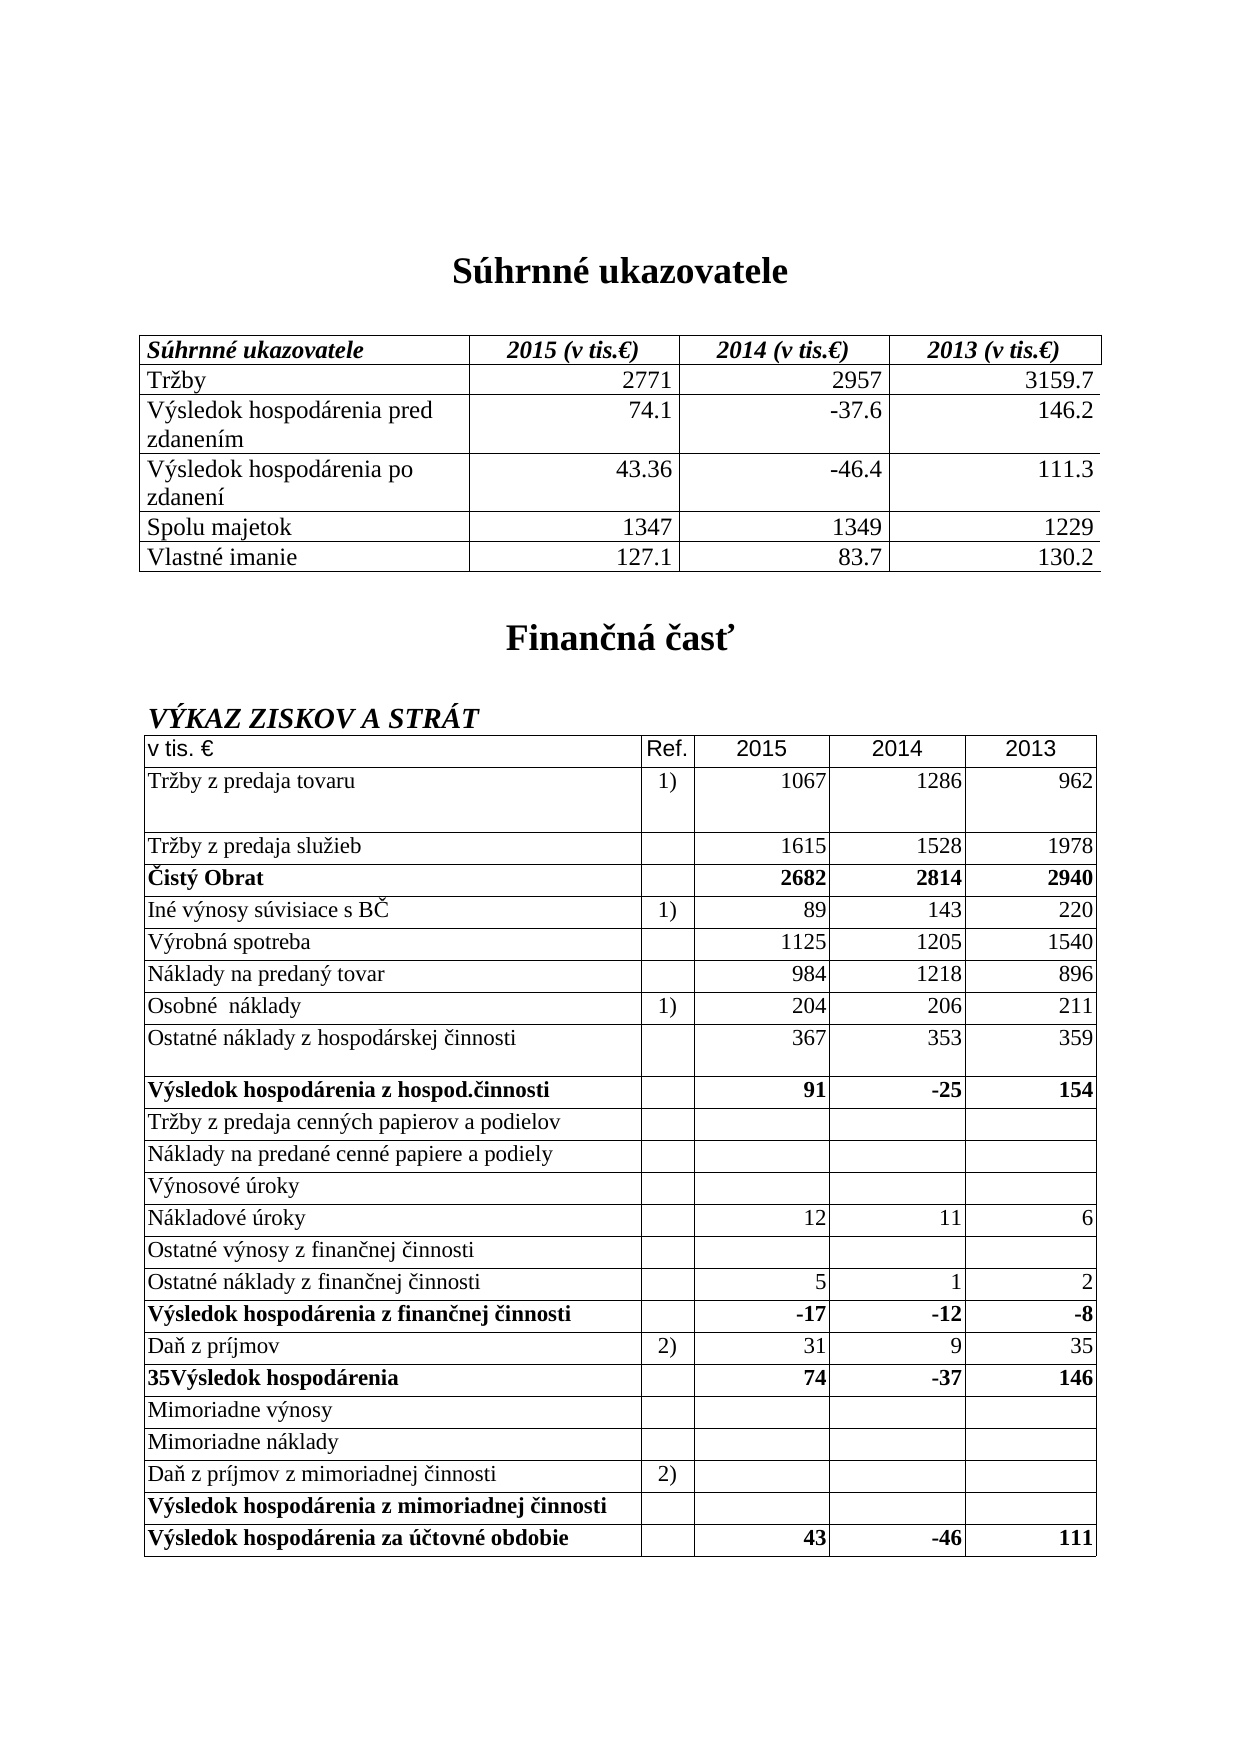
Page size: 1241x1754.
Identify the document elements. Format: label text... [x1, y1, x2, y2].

table_cell [642, 1525, 694, 1556]
table_cell [642, 1365, 694, 1396]
table_cell [966, 1397, 1096, 1428]
table_cell 127,1 [470, 542, 679, 571]
table_cell [695, 1493, 829, 1524]
table_cell [642, 1205, 694, 1236]
table_cell -46 [830, 1525, 965, 1556]
table_cell [966, 1173, 1096, 1204]
table_cell -37,6 [680, 395, 889, 453]
table_cell Tržby z predaja tovaru [145, 768, 641, 832]
table_cell Nákladové úroky [145, 1205, 641, 1236]
table_cell 2682 [695, 865, 829, 896]
table_cell 2940 [966, 865, 1096, 896]
table_cell [830, 1397, 965, 1428]
table_cell Tržby [140, 365, 469, 394]
table_cell Výsledok hospodárenia pred zdanením [140, 395, 469, 453]
table_cell [642, 1493, 694, 1524]
table_cell 367 [695, 1025, 829, 1076]
table_cell [642, 1173, 694, 1204]
table_cell [642, 1269, 694, 1300]
table_cell 35Výsledok hospodárenia [145, 1365, 641, 1396]
table_cell 35 [966, 1333, 1096, 1364]
table_cell [695, 1173, 829, 1204]
table_cell [830, 1461, 965, 1492]
table_cell [966, 1109, 1096, 1140]
table_cell [642, 1109, 694, 1140]
table_cell [830, 1429, 965, 1460]
table_cell 220 [966, 897, 1096, 928]
table_cell 2) [642, 1461, 694, 1492]
table_cell -17 [695, 1301, 829, 1332]
table_header 2013 [966, 736, 1096, 767]
table_cell 11 [830, 1205, 965, 1236]
table_cell 359 [966, 1025, 1096, 1076]
table_cell Výsledok hospodárenia z hospod.činnosti [145, 1077, 641, 1108]
table_cell Výrobná spotreba [145, 929, 641, 959]
table_cell 146 [966, 1365, 1096, 1396]
table_header v tis. € [145, 736, 641, 767]
table_cell 89 [695, 897, 829, 928]
table_cell Tržby z predaja služieb [145, 833, 641, 864]
table_cell [695, 1141, 829, 1172]
table_cell 9 [830, 1333, 965, 1364]
table_cell -12 [830, 1301, 965, 1332]
table_cell 154 [966, 1077, 1096, 1108]
table_cell -8 [966, 1301, 1096, 1332]
table_cell Mimoriadne výnosy [145, 1397, 641, 1428]
table_cell 1067 [695, 768, 829, 832]
table_cell 204 [695, 993, 829, 1023]
text VÝKAZ ZISKOV A STRÁT [148, 701, 1093, 735]
table_cell [642, 833, 694, 864]
table_cell [642, 1077, 694, 1108]
table_cell 130,2 [890, 541, 1101, 571]
table_cell [695, 1109, 829, 1140]
table_cell 1286 [830, 768, 965, 832]
table_cell Ostatné náklady z finančnej činnosti [145, 1269, 641, 1300]
table_cell [830, 1141, 965, 1172]
table_cell Spolu majetok [140, 512, 469, 541]
table_cell 1218 [830, 961, 965, 992]
table_cell 1 [830, 1269, 965, 1300]
table_cell 91 [695, 1077, 829, 1108]
table_cell -46,4 [680, 454, 889, 511]
table_cell 1) [642, 768, 694, 832]
table_cell Daň z príjmov z mimoriadnej činnosti [145, 1461, 641, 1492]
table_cell 211 [966, 993, 1096, 1023]
table_cell 83,7 [680, 542, 889, 571]
table_cell [966, 1429, 1096, 1460]
table_cell 1615 [695, 833, 829, 864]
table_cell -37 [830, 1365, 965, 1396]
table_cell [642, 1429, 694, 1460]
table_cell Výsledok hospodárenia z finančnej činnosti [145, 1301, 641, 1332]
table_cell 1347 [470, 512, 679, 541]
table_cell 43 [695, 1525, 829, 1556]
table_cell 43,36 [470, 454, 679, 511]
table_cell [642, 1397, 694, 1428]
table_cell [642, 1301, 694, 1332]
text Finančná časť [148, 615, 1093, 658]
table_cell Tržby z predaja cenných papierov a podielov [145, 1109, 641, 1140]
table_header 2014 [830, 736, 965, 767]
table_cell 896 [966, 961, 1096, 992]
table_cell 353 [830, 1025, 965, 1076]
table_header Súhrnné ukazovatele [140, 336, 469, 364]
table_cell 111 [966, 1525, 1096, 1556]
table_cell 1978 [966, 833, 1096, 864]
table_cell [642, 961, 694, 992]
table_cell 1) [642, 993, 694, 1023]
table_header 2013 (v tis.€) [890, 336, 1101, 364]
text Súhrnné ukazovatele [148, 248, 1093, 291]
table_cell [695, 1397, 829, 1428]
table_cell [642, 929, 694, 959]
table_cell Výsledok hospodárenia po zdanení [140, 454, 469, 511]
table_cell 1125 [695, 929, 829, 959]
table_cell [830, 1109, 965, 1140]
table_cell 3159,7 [890, 365, 1101, 394]
table_header 2015 (v tis.€) [470, 336, 679, 364]
table_cell 146,2 [890, 394, 1101, 453]
table_cell 962 [966, 768, 1096, 832]
table_cell 111,3 [890, 453, 1101, 511]
table_cell 2771 [470, 365, 679, 394]
table_cell Náklady na predaný tovar [145, 961, 641, 992]
table_cell 31 [695, 1333, 829, 1364]
table_cell Daň z príjmov [145, 1333, 641, 1364]
table_cell Mimoriadne náklady [145, 1429, 641, 1460]
table_cell [642, 1141, 694, 1172]
table_cell 2957 [680, 365, 889, 394]
table_cell 74,1 [470, 395, 679, 453]
table_cell Výsledok hospodárenia z mimoriadnej činnosti [145, 1493, 641, 1524]
table_cell Výnosové úroky [145, 1173, 641, 1204]
table_cell 206 [830, 993, 965, 1023]
table_cell 2814 [830, 865, 965, 896]
table_cell [695, 1429, 829, 1460]
table_cell [830, 1173, 965, 1204]
table_cell 74 [695, 1365, 829, 1396]
table_cell 984 [695, 961, 829, 992]
table_cell 1) [642, 897, 694, 928]
table_cell [966, 1141, 1096, 1172]
table_header 2014 (v tis.€) [680, 336, 889, 364]
table_cell Čistý Obrat [145, 865, 641, 896]
table_cell 2) [642, 1333, 694, 1364]
table_cell [830, 1493, 965, 1524]
table_cell 2 [966, 1269, 1096, 1300]
table_header Ref. [642, 736, 694, 767]
table_cell Výsledok hospodárenia za účtovné obdobie [145, 1525, 641, 1556]
table_cell [642, 1025, 694, 1076]
table_cell 12 [695, 1205, 829, 1236]
table_cell [966, 1461, 1096, 1492]
table_cell Ostatné výnosy z finančnej činnosti [145, 1237, 641, 1268]
table_cell [695, 1461, 829, 1492]
table_cell [966, 1237, 1096, 1268]
table_cell [830, 1237, 965, 1268]
table_cell [966, 1493, 1096, 1524]
table_cell 6 [966, 1205, 1096, 1236]
table_cell -25 [830, 1077, 965, 1108]
table_cell 5 [695, 1269, 829, 1300]
table_cell 143 [830, 897, 965, 928]
table_cell 1349 [680, 512, 889, 541]
table_cell 1540 [966, 929, 1096, 959]
table_cell Vlastné imanie [140, 542, 469, 571]
table_cell 1229 [890, 511, 1101, 541]
table_cell Iné výnosy súvisiace s BČ [145, 897, 641, 928]
table_cell Náklady na predané cenné papiere a podiely [145, 1141, 641, 1172]
table_cell [642, 865, 694, 896]
table_cell 1205 [830, 929, 965, 959]
table_cell [695, 1237, 829, 1268]
table_cell [642, 1237, 694, 1268]
table_cell 1528 [830, 833, 965, 864]
table_header 2015 [695, 736, 829, 767]
table_cell Osobné náklady [145, 993, 641, 1023]
table_cell Ostatné náklady z hospodárskej činnosti [145, 1025, 641, 1076]
